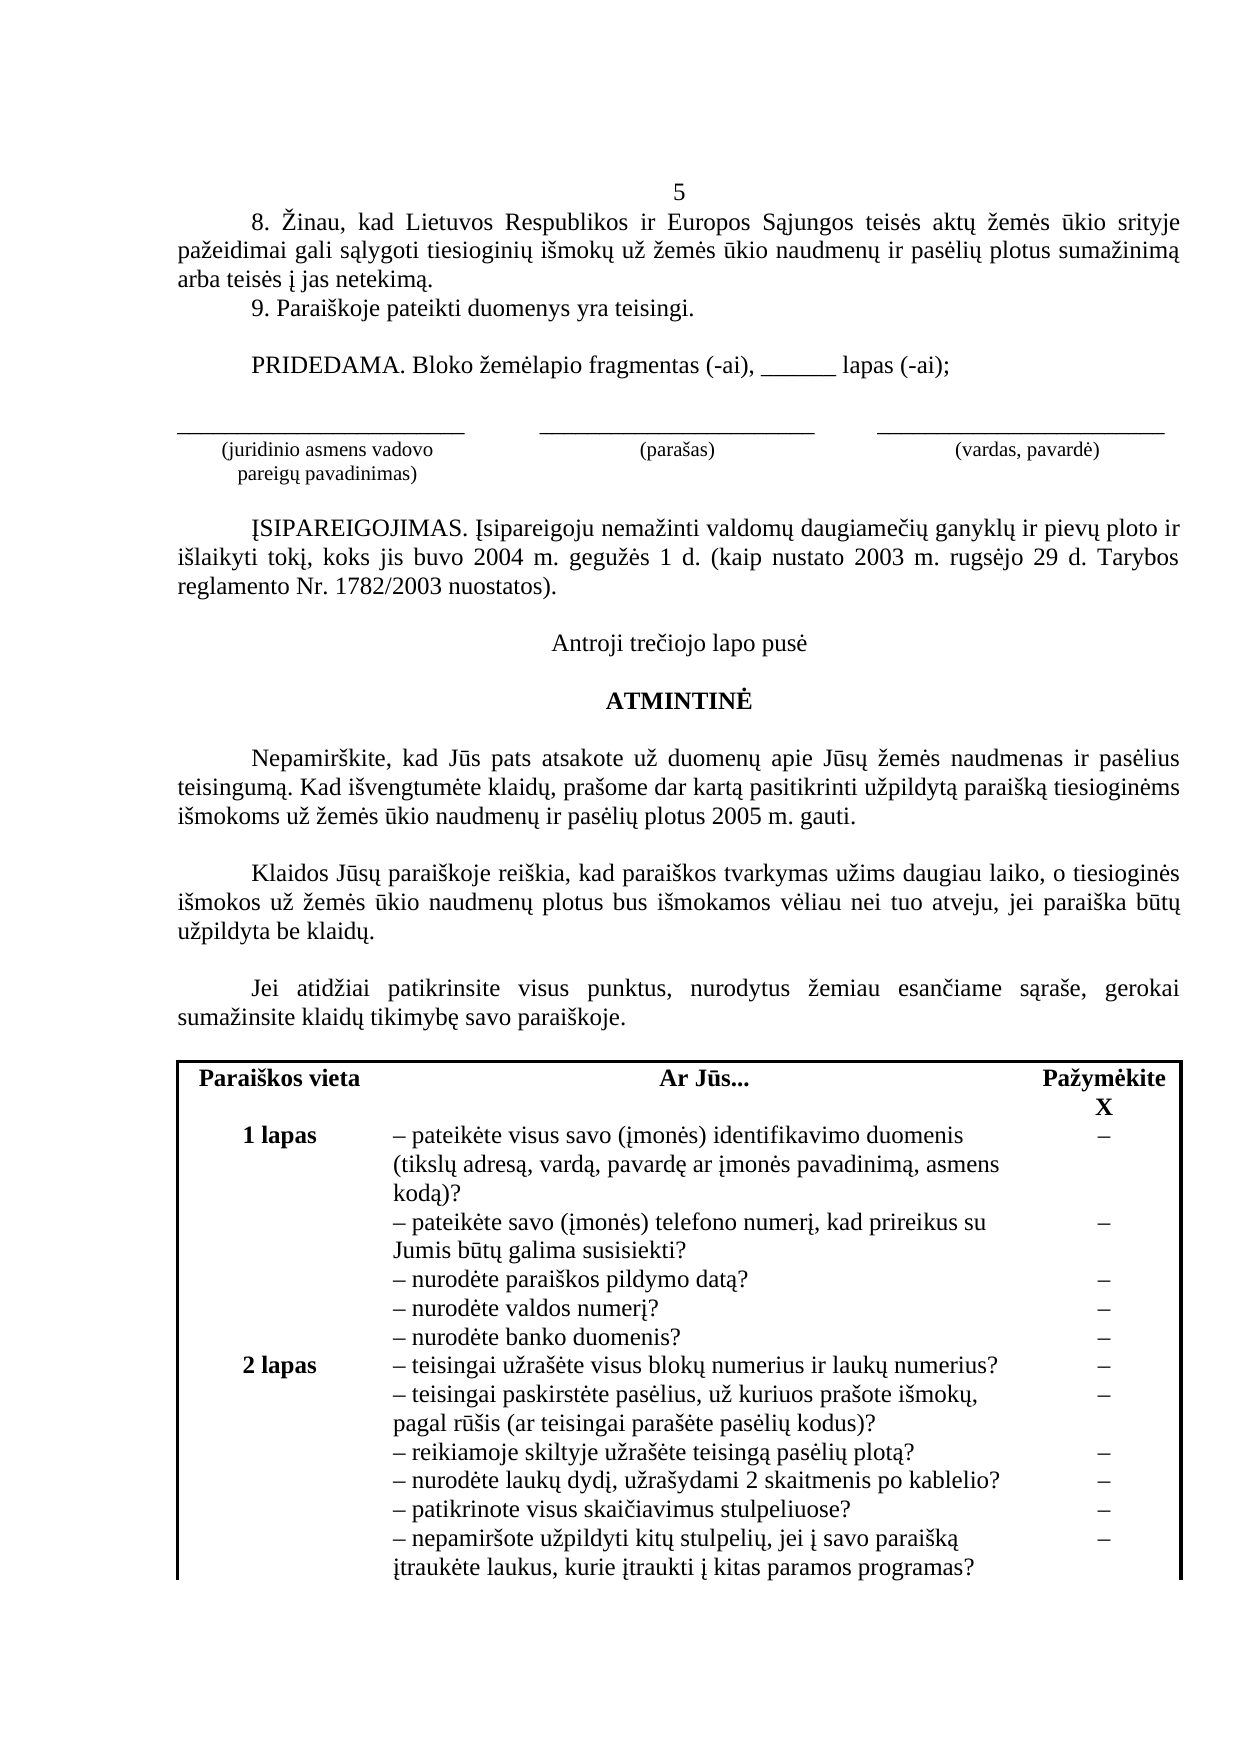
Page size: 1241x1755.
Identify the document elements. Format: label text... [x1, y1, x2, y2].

text 8. Žinau, kad Lietuvos Respublikos ir Europos Sąjungos teisės aktų žemės ūkio srityje pažeidimai gali sąlygoti tiesioginių išmokų už žemės ūkio naudmenų ir pasėlių plotus sumažinimą arba teisės į jas netekimą. [177, 207, 1181, 293]
table_cell – [1027, 1264, 1179, 1293]
table_cell – pateikėte savo (įmonės) telefono numerį, kad prireikus su Jumis būtų galima susisiekti? [382, 1207, 1027, 1264]
table_cell 1 lapas [179, 1120, 382, 1350]
table_cell – [1027, 1523, 1179, 1580]
table_cell – [1027, 1207, 1179, 1264]
table_header Pažymėkite X [1027, 1063, 1179, 1120]
table_header Paraiškos vieta [179, 1063, 382, 1120]
text ĮSIPAREIGOJIMAS. Įsipareigoju nemažinti valdomų daugiamečių ganyklų ir pievų ploto ir išlaikyti tokį, koks jis buvo 2004 m. gegužės 1 d. (kaip nustato 2003 m. rugsėjo 29 d. Tarybos reglamento Nr. 1782/2003 nuostatos). [177, 513, 1181, 600]
table_cell – [1027, 1465, 1179, 1494]
table_cell – nurodėte banko duomenis? [382, 1322, 1027, 1350]
table_cell – [1027, 1350, 1179, 1379]
text PRIDEDAMA. Bloko žemėlapio fragmentas (-ai), ______ lapas (-ai); [177, 350, 1181, 379]
table_cell – [1027, 1120, 1179, 1207]
text Nepamirškite, kad Jūs pats atsakote už duomenų apie Jūsų žemės naudmenas ir pasėlius teisingumą. Kad išvengtumėte klaidų, prašome dar kartą pasitikrinti užpildytą paraišką tiesioginėms išmokoms už žemės ūkio naudmenų ir pasėlių plotus 2005 m. gauti. [177, 743, 1181, 830]
table_cell – teisingai paskirstėte pasėlius, už kuriuos prašote išmokų, pagal rūšis (ar teisingai parašėte pasėlių kodus)? [382, 1379, 1027, 1437]
table_cell – [1027, 1379, 1179, 1437]
table_cell – nurodėte paraiškos pildymo datą? [382, 1264, 1027, 1293]
table_header Ar Jūs... [382, 1063, 1027, 1120]
table_cell – pateikėte visus savo (įmonės) identifikavimo duomenis (tikslų adresą, vardą, pavardę ar įmonės pavadinimą, asmens kodą)? [382, 1120, 1027, 1207]
table_cell – nepamiršote užpildyti kitų stulpelių, jei į savo paraišką įtraukėte laukus, kurie įtraukti į kitas paramos programas? [382, 1523, 1027, 1580]
text Antroji trečiojo lapo pusė [177, 628, 1181, 657]
table_cell – [1027, 1494, 1179, 1523]
table_cell – reikiamoje skiltyje užrašėte teisingą pasėlių plotą? [382, 1437, 1027, 1465]
table_cell – teisingai užrašėte visus blokų numerius ir laukų numerius? [382, 1350, 1027, 1379]
table_cell 2 lapas [179, 1350, 382, 1580]
text (juridinio asmens vadovo (parašas) (vardas, pavardė) [177, 437, 1181, 461]
table_cell – patikrinote visus skaičiavimus stulpeliuose? [382, 1494, 1027, 1523]
text ATMINTINĖ [177, 686, 1181, 715]
text Jei atidžiai patikrinsite visus punktus, nurodytus žemiau esančiame sąraše, gerokai sumažinsite klaidų tikimybę savo paraiškoje. [177, 973, 1181, 1031]
text pareigų pavadinimas) [177, 461, 1181, 485]
text Klaidos Jūsų paraiškoje reiškia, kad paraiškos tvarkymas užims daugiau laiko, o tiesioginės išmokos už žemės ūkio naudmenų plotus bus išmokamos vėliau nei tuo atveju, jei paraiška būtų užpildyta be klaidų. [177, 858, 1181, 945]
table_cell – [1027, 1322, 1179, 1350]
table_cell – nurodėte valdos numerį? [382, 1293, 1027, 1322]
table_cell – [1027, 1437, 1179, 1465]
table_cell – nurodėte laukų dydį, užrašydami 2 skaitmenis po kablelio? [382, 1465, 1027, 1494]
text 9. Paraiškoje pateikti duomenys yra teisingi. [177, 293, 1181, 322]
table_cell – [1027, 1293, 1179, 1322]
